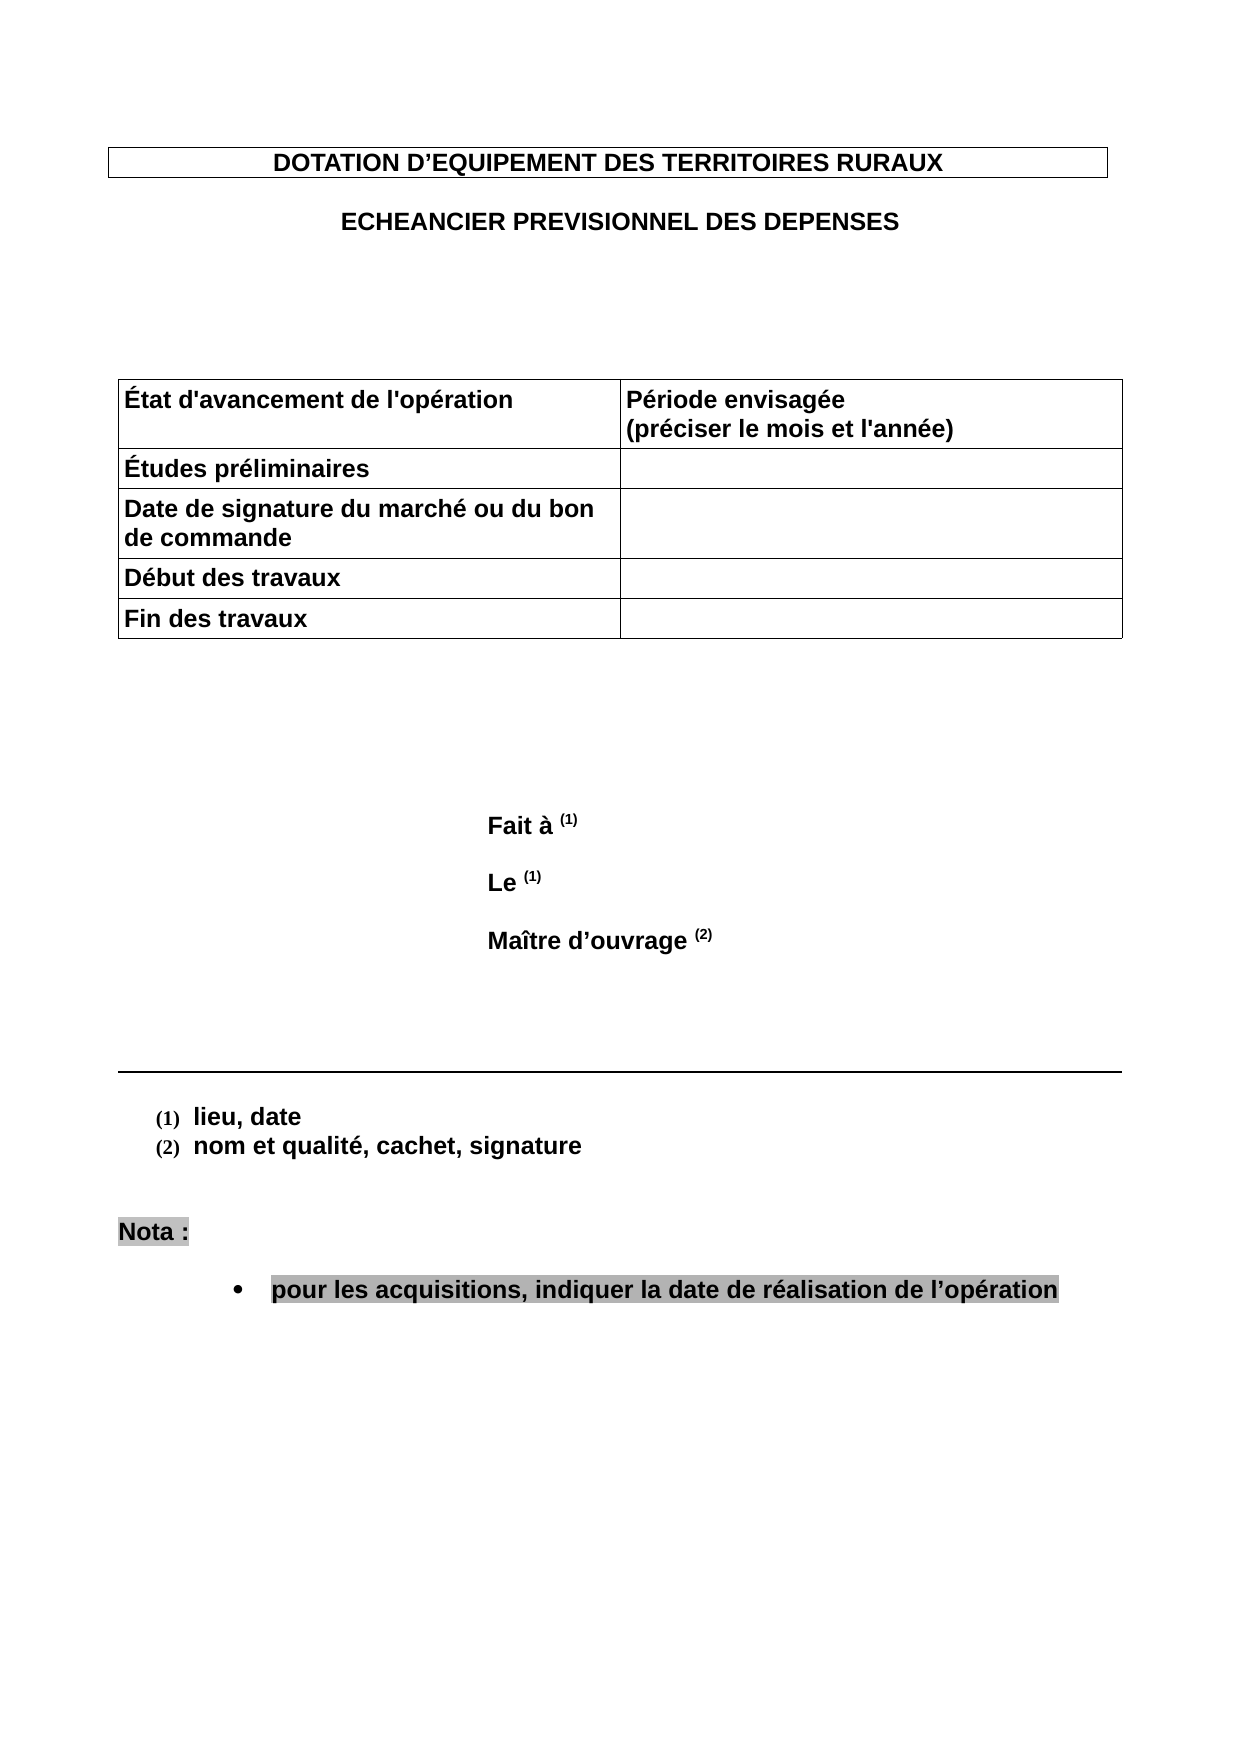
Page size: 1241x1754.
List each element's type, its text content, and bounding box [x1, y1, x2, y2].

text Maître d’ouvrage (2) [118, 926, 1122, 954]
list pour les acquisitions, indiquer la date de réalisation de l’opération [170, 1275, 1122, 1304]
table_header DOTATION D’EQUIPEMENT DES TERRITOIRES RURAUX [109, 148, 1107, 177]
table_header Période envisagée (préciser le mois et l'année) [621, 380, 1122, 448]
table_cell [621, 559, 1122, 598]
table_cell [621, 489, 1122, 557]
table_cell [621, 599, 1122, 638]
text Nota : [118, 1217, 1122, 1246]
table_cell Études préliminaires [119, 449, 620, 488]
text ECHEANCIER PREVISIONNEL DES DEPENSES [118, 206, 1122, 235]
text Le (1) [118, 868, 1122, 897]
table_header État d'avancement de l'opération [119, 380, 620, 448]
text Fait à (1) [118, 811, 1122, 839]
table_cell Début des travaux [119, 559, 620, 598]
table_cell Fin des travaux [119, 599, 620, 638]
list nom et qualité, cachet, signature [156, 1131, 1122, 1160]
list lieu, date [156, 1102, 1122, 1131]
table_cell Date de signature du marché ou du bon de commande [119, 489, 620, 557]
table_cell [621, 449, 1122, 488]
